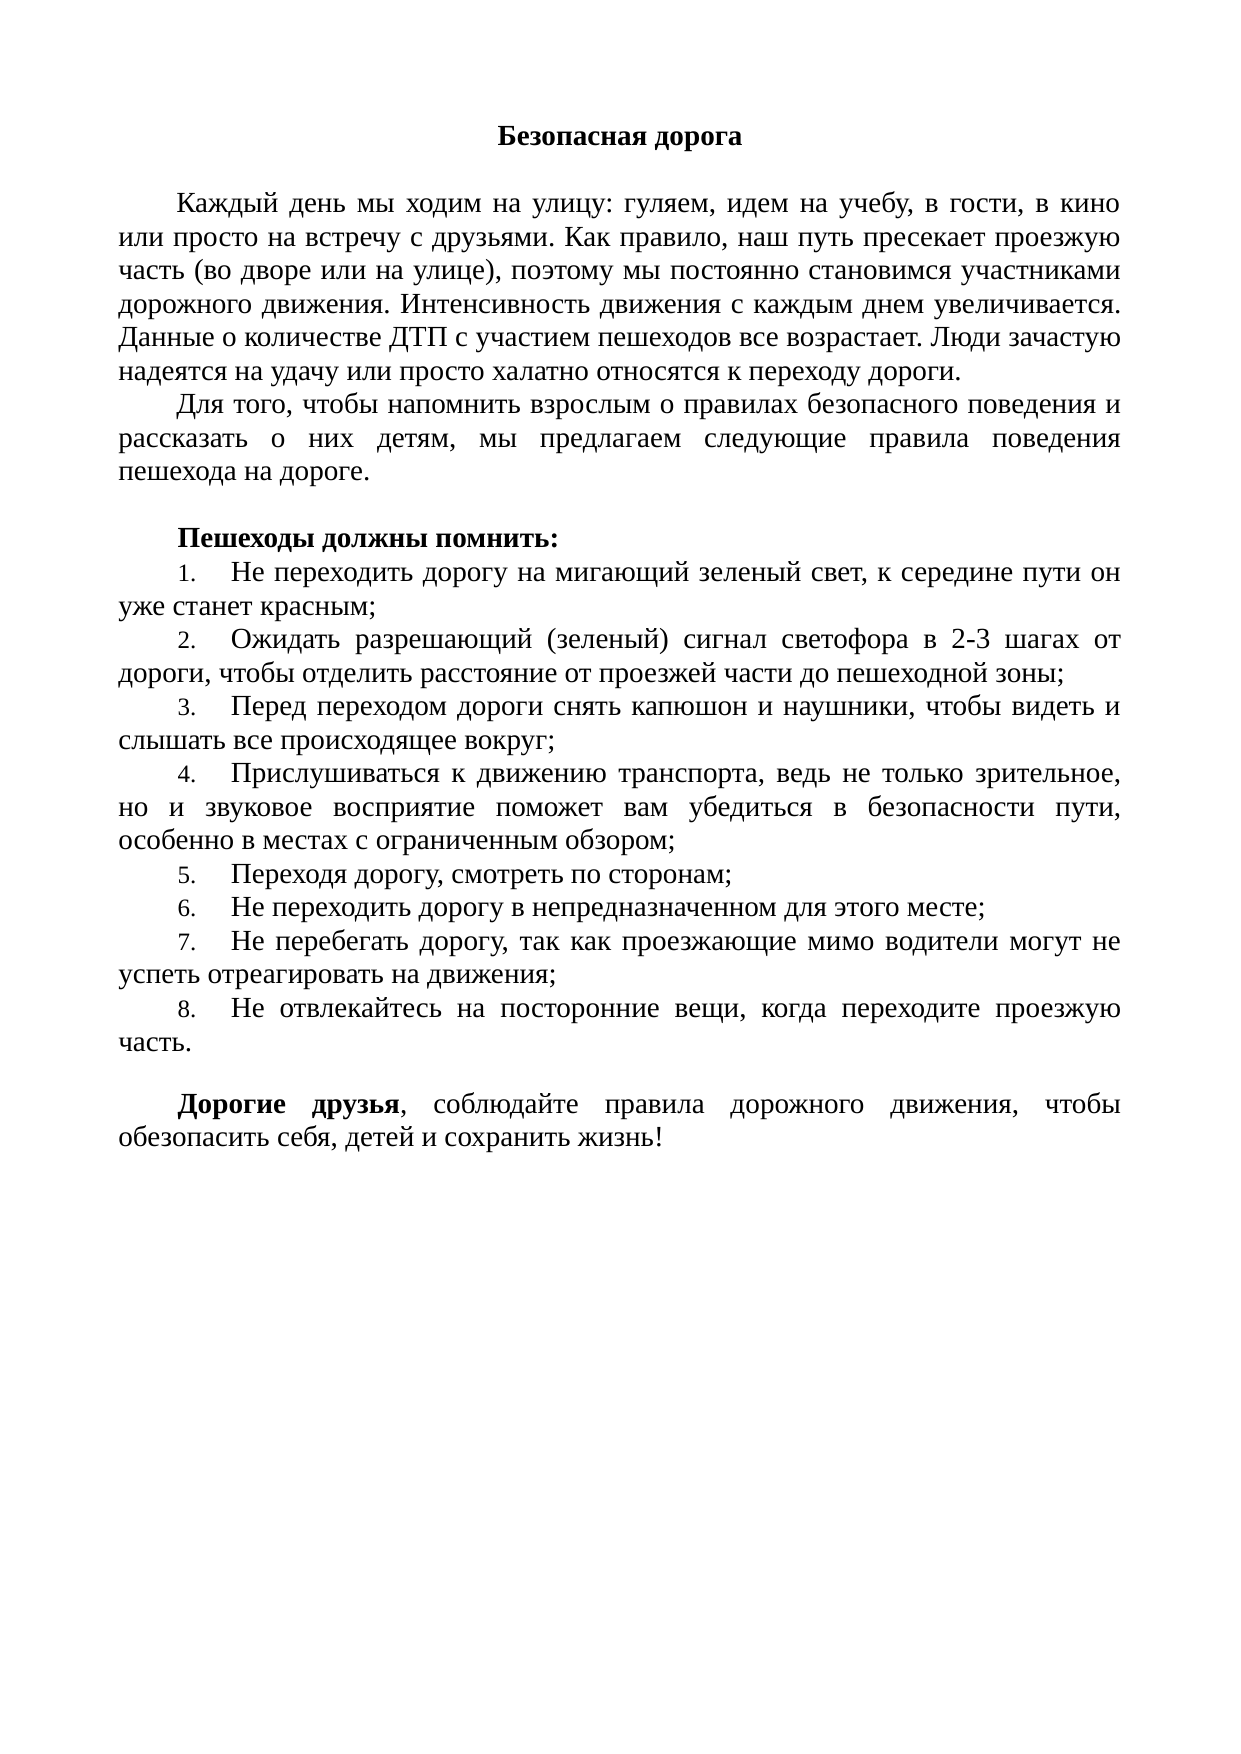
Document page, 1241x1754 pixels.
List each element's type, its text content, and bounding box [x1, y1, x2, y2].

list Прислушиваться к движению транспорта, ведь не только зрительное, но и звуковое восприятие поможет вам убедиться в безопасности пути, особенно в местах с ограниченным обзором; [118, 755, 1122, 856]
list Не отвлекайтесь на посторонние вещи, когда переходите проезжую часть. [118, 990, 1122, 1057]
text Пешеходы должны помнить: [118, 521, 1122, 554]
list Переходя дорогу, смотреть по сторонам; [118, 856, 1122, 889]
text Каждый день мы ходим на улицу: гуляем, идем на учебу, в гости, в кино или просто на встречу с друзьями. Как правило, наш путь пресекает проезжую часть (во дворе или на улице), поэтому мы постоянно становимся участниками дорожного движения. Интенсивность движения с каждым днем увеличивается. Данные о количестве ДТП с участием пешеходов все возрастает. Люди зачастую надеятся на удачу или просто халатно относятся к переходу дороги. [118, 185, 1122, 386]
text Дорогие друзья, соблюдайте правила дорожного движения, чтобы обезопасить себя, детей и сохранить жизнь! [118, 1086, 1122, 1153]
list Не переходить дорогу в непредназначенном для этого месте; [118, 889, 1122, 923]
list Перед переходом дороги снять капюшон и наушники, чтобы видеть и слышать все происходящее вокруг; [118, 688, 1122, 755]
list Ожидать разрешающий (зеленый) сигнал светофора в 2-3 шагах от дороги, чтобы отделить расстояние от проезжей части до пешеходной зоны; [118, 621, 1122, 688]
list Не перебегать дорогу, так как проезжающие мимо водители могут не успеть отреагировать на движения; [118, 923, 1122, 990]
text Безопасная дорога [118, 118, 1122, 152]
text Для того, чтобы напомнить взрослым о правилах безопасного поведения и рассказать о них детям, мы предлагаем следующие правила поведения пешехода на дороге. [118, 386, 1122, 487]
list Не переходить дорогу на мигающий зеленый свет, к середине пути он уже станет красным; [118, 554, 1122, 621]
